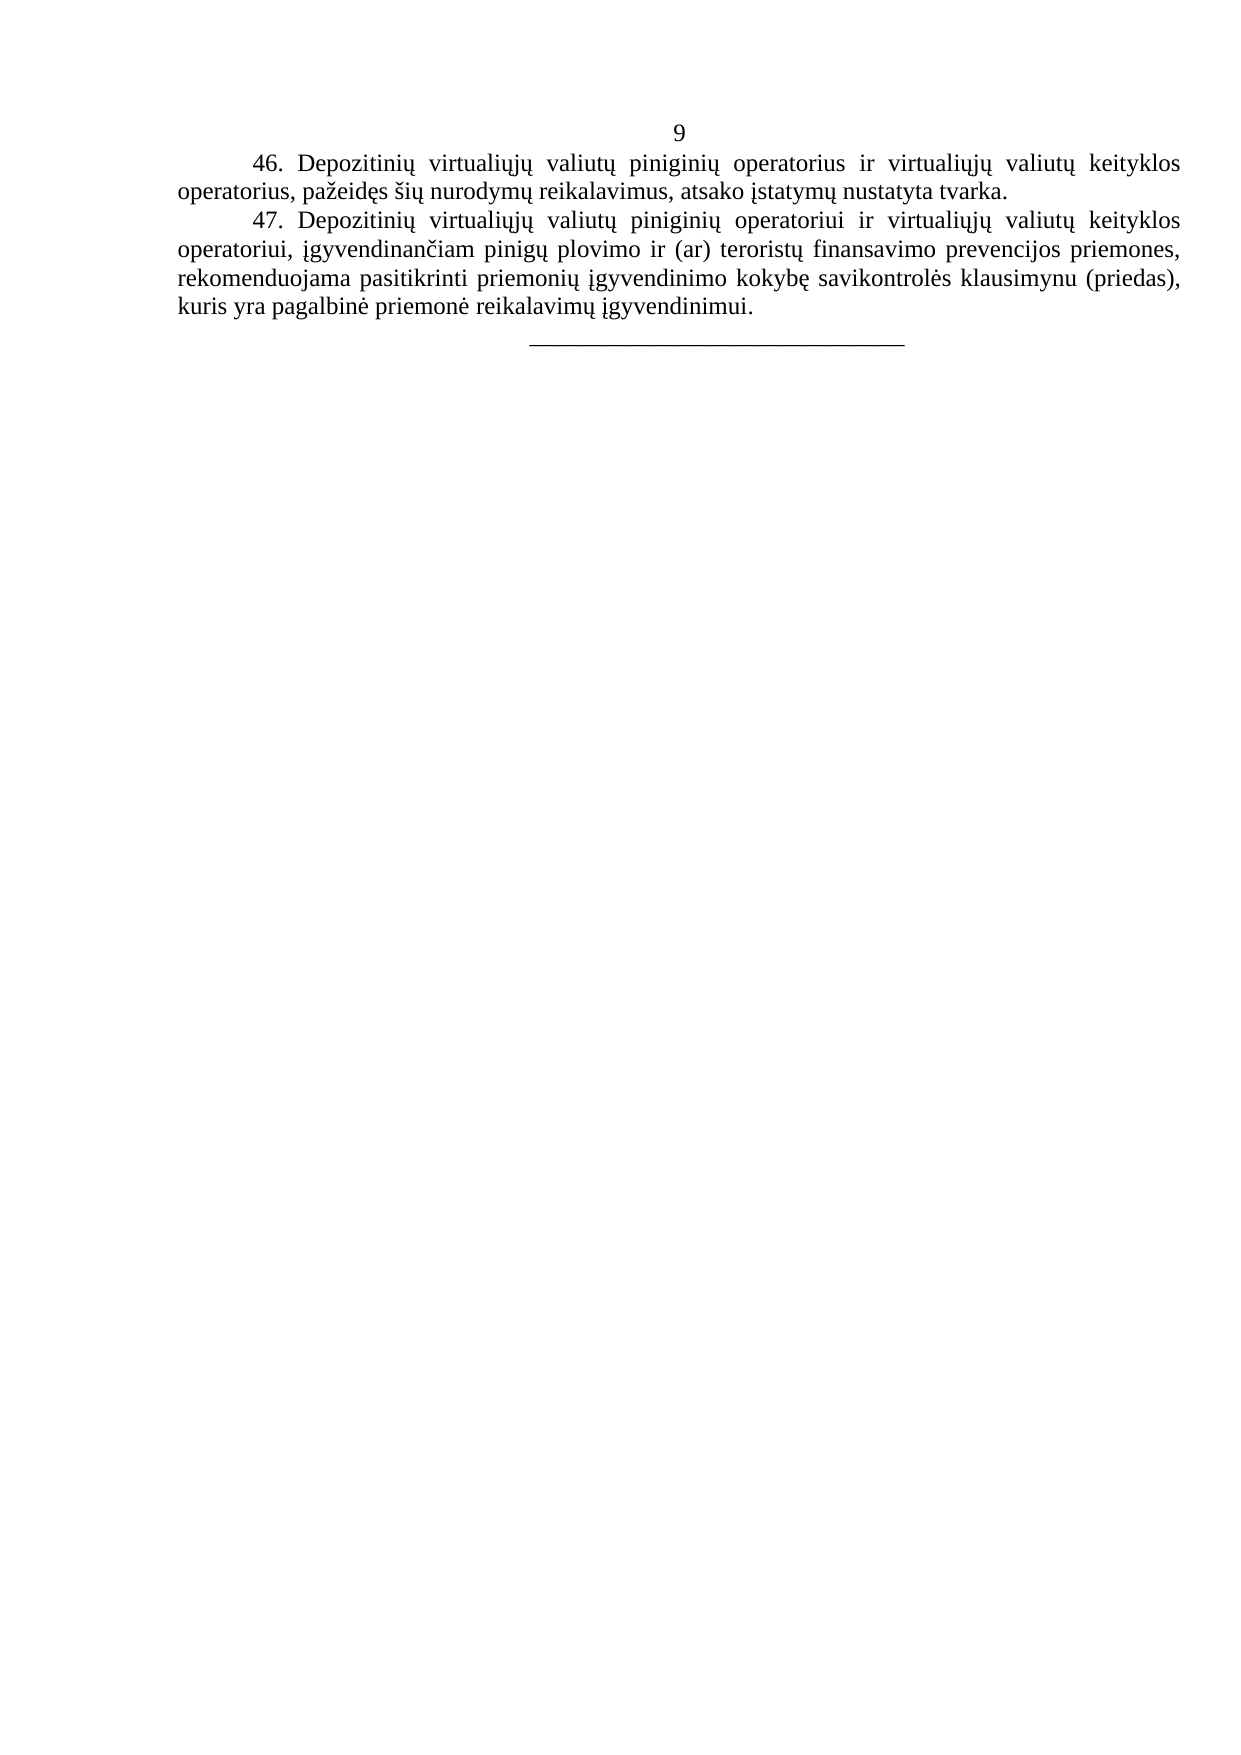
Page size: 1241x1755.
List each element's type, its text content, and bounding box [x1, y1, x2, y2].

text 47. Depozitinių virtualiųjų valiutų piniginių operatoriui ir virtualiųjų valiutų keityklos operatoriui, įgyvendinančiam pinigų plovimo ir (ar) teroristų finansavimo prevencijos priemones, rekomenduojama pasitikrinti priemonių įgyvendinimo kokybę savikontrolės klausimynu (priedas), kuris yra pagalbinė priemonė reikalavimų įgyvendinimui. [177, 205, 1181, 320]
text 46. Depozitinių virtualiųjų valiutų piniginių operatorius ir virtualiųjų valiutų keityklos operatorius, pažeidęs šių nurodymų reikalavimus, atsako įstatymų nustatyta tvarka. [177, 148, 1181, 205]
text ______________________________ [177, 320, 1181, 349]
